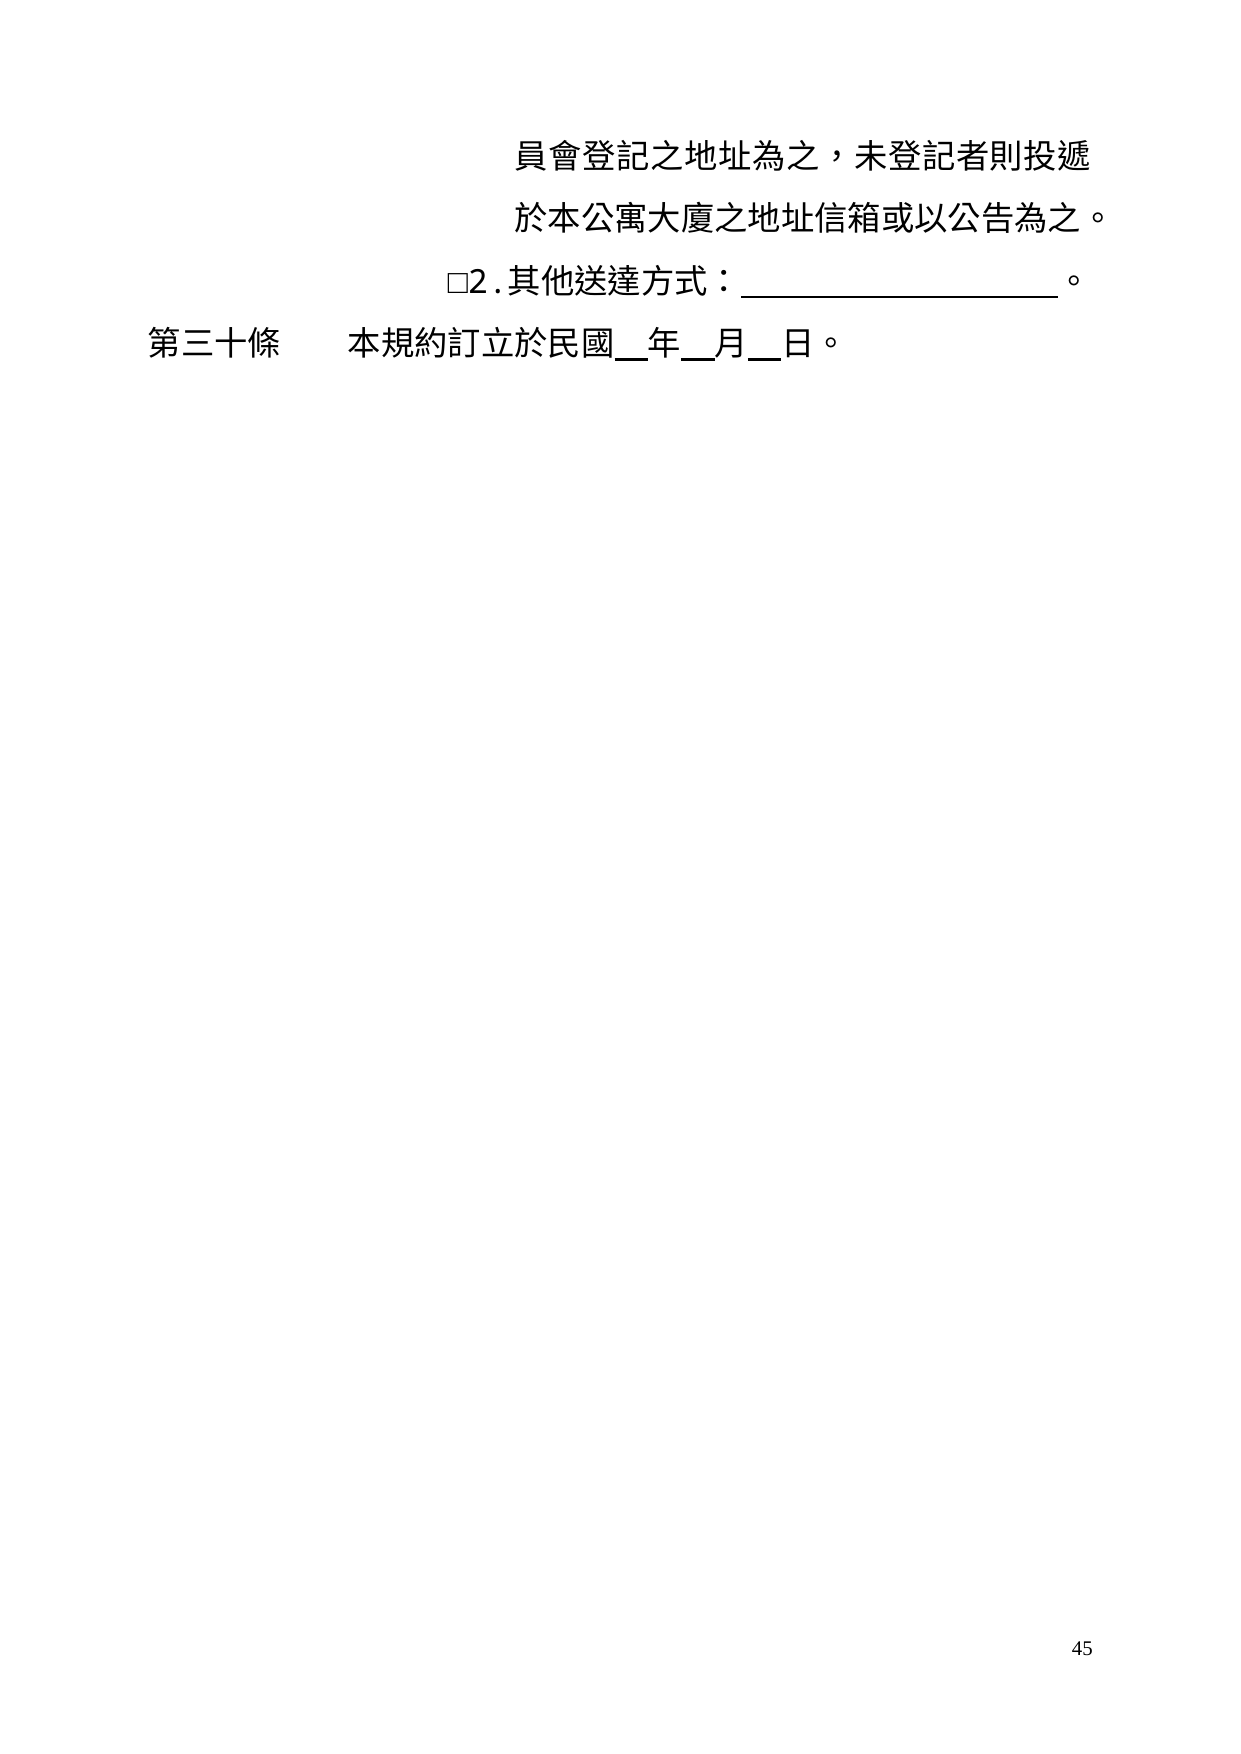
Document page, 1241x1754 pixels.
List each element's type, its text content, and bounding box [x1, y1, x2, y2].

text 第三十條 本規約訂立於民國 年 月 日。 [148, 300, 1092, 362]
text □2.其他送達方式： 。 [448, 237, 1092, 300]
text □1.以投遞於區分所有權人或住戶向管理委員會登記之地址為之，未登記者則投遞於本公寓大廈之地址信箱或以公告為之。 [448, 112, 1092, 237]
